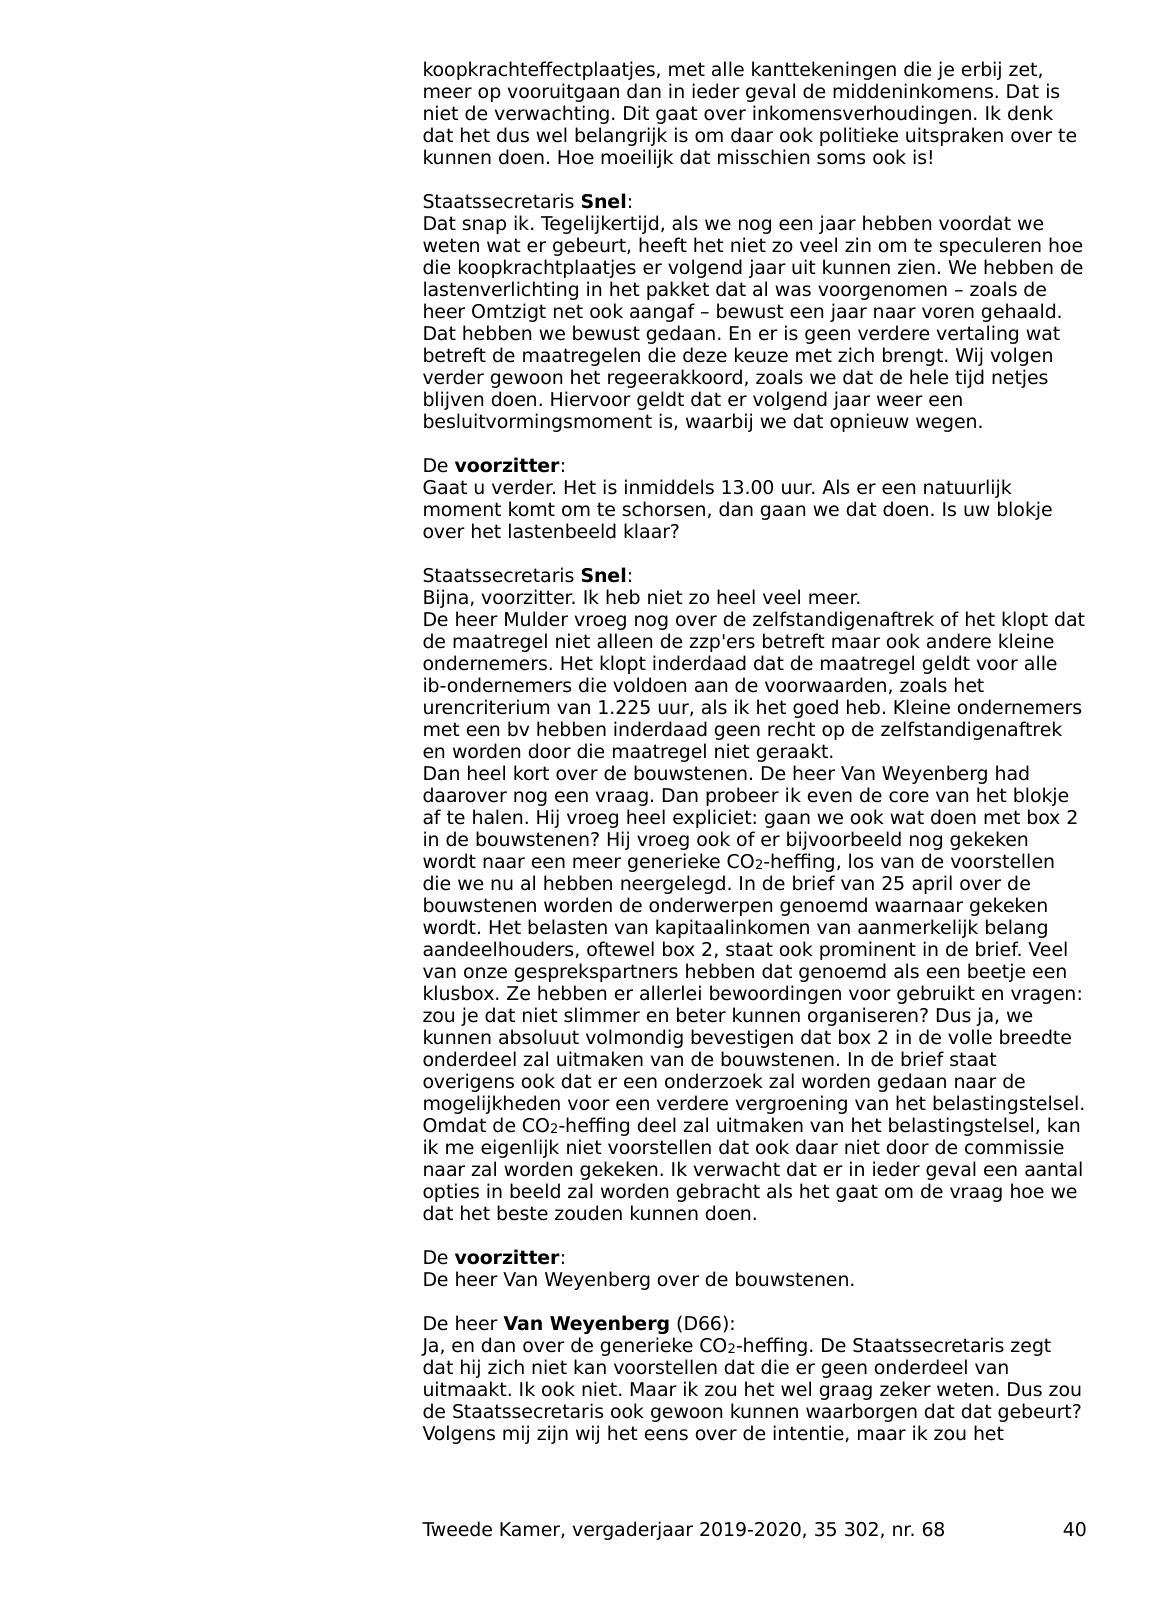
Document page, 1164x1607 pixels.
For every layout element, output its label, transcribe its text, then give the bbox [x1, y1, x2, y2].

text De voorzitter: [422, 1247, 1087, 1269]
text Dat snap ik. Tegelijkertijd, als we nog een jaar hebben voordat we weten wat er gebeurt, heeft het niet zo veel zin om te speculeren hoe die koopkrachtplaatjes er volgend jaar uit kunnen zien. We hebben de lastenverlichting in het pakket dat al was voorgenomen – zoals de heer Omtzigt net ook aangaf – bewust een jaar naar voren gehaald. Dat hebben we bewust gedaan. En er is geen verdere vertaling wat betreft de maatregelen die deze keuze met zich brengt. Wij volgen verder gewoon het regeerakkoord, zoals we dat de hele tijd netjes blijven doen. Hiervoor geldt dat er volgend jaar weer een besluitvormingsmoment is, waarbij we dat opnieuw wegen. [422, 213, 1087, 433]
text De heer Mulder vroeg nog over de zelfstandigenaftrek of het klopt dat de maatregel niet alleen de zzp'ers betreft maar ook andere kleine ondernemers. Het klopt inderdaad dat de maatregel geldt voor alle ib-ondernemers die voldoen aan de voorwaarden, zoals het urencriterium van 1.225 uur, als ik het goed heb. Kleine ondernemers met een bv hebben inderdaad geen recht op de zelfstandigenaftrek en worden door die maatregel niet geraakt. [422, 609, 1087, 763]
text koopkrachteffectplaatjes, met alle kanttekeningen die je erbij zet, meer op vooruitgaan dan in ieder geval de middeninkomens. Dat is niet de verwachting. Dit gaat over inkomensverhoudingen. Ik denk dat het dus wel belangrijk is om daar ook politieke uitspraken over te kunnen doen. Hoe moeilijk dat misschien soms ook is! [422, 59, 1087, 169]
text Ja, en dan over de generieke CO2-heffing. De Staatssecretaris zegt dat hij zich niet kan voorstellen dat die er geen onderdeel van uitmaakt. Ik ook niet. Maar ik zou het wel graag zeker weten. Dus zou de Staatssecretaris ook gewoon kunnen waarborgen dat dat gebeurt? Volgens mij zijn wij het eens over de intentie, maar ik zou het [422, 1335, 1087, 1445]
text De heer Van Weyenberg (D66): [422, 1313, 1087, 1335]
text Bijna, voorzitter. Ik heb niet zo heel veel meer. [422, 587, 1087, 609]
text Dan heel kort over de bouwstenen. De heer Van Weyenberg had daarover nog een vraag. Dan probeer ik even de core van het blokje af te halen. Hij vroeg heel expliciet: gaan we ook wat doen met box 2 in de bouwstenen? Hij vroeg ook of er bijvoorbeeld nog gekeken wordt naar een meer generieke CO2-heffing, los van de voorstellen die we nu al hebben neergelegd. In de brief van 25 april over de bouwstenen worden de onderwerpen genoemd waarnaar gekeken wordt. Het belasten van kapitaalinkomen van aanmerkelijk belang aandeelhouders, oftewel box 2, staat ook prominent in de brief. Veel van onze gesprekspartners hebben dat genoemd als een beetje een klusbox. Ze hebben er allerlei bewoordingen voor gebruikt en vragen: zou je dat niet slimmer en beter kunnen organiseren? Dus ja, we kunnen absoluut volmondig bevestigen dat box 2 in de volle breedte onderdeel zal uitmaken van de bouwstenen. In de brief staat overigens ook dat er een onderzoek zal worden gedaan naar de mogelijkheden voor een verdere vergroening van het belastingstelsel. Omdat de CO2-heffing deel zal uitmaken van het belastingstelsel, kan ik me eigenlijk niet voorstellen dat ook daar niet door de commissie naar zal worden gekeken. Ik verwacht dat er in ieder geval een aantal opties in beeld zal worden gebracht als het gaat om de vraag hoe we dat het beste zouden kunnen doen. [422, 763, 1087, 1224]
text Gaat u verder. Het is inmiddels 13.00 uur. Als er een natuurlijk moment komt om te schorsen, dan gaan we dat doen. Is uw blokje over het lastenbeeld klaar? [422, 477, 1087, 543]
text De voorzitter: [422, 455, 1087, 477]
text De heer Van Weyenberg over de bouwstenen. [422, 1269, 1087, 1291]
text Staatssecretaris Snel: [422, 565, 1087, 587]
text Staatssecretaris Snel: [422, 191, 1087, 213]
